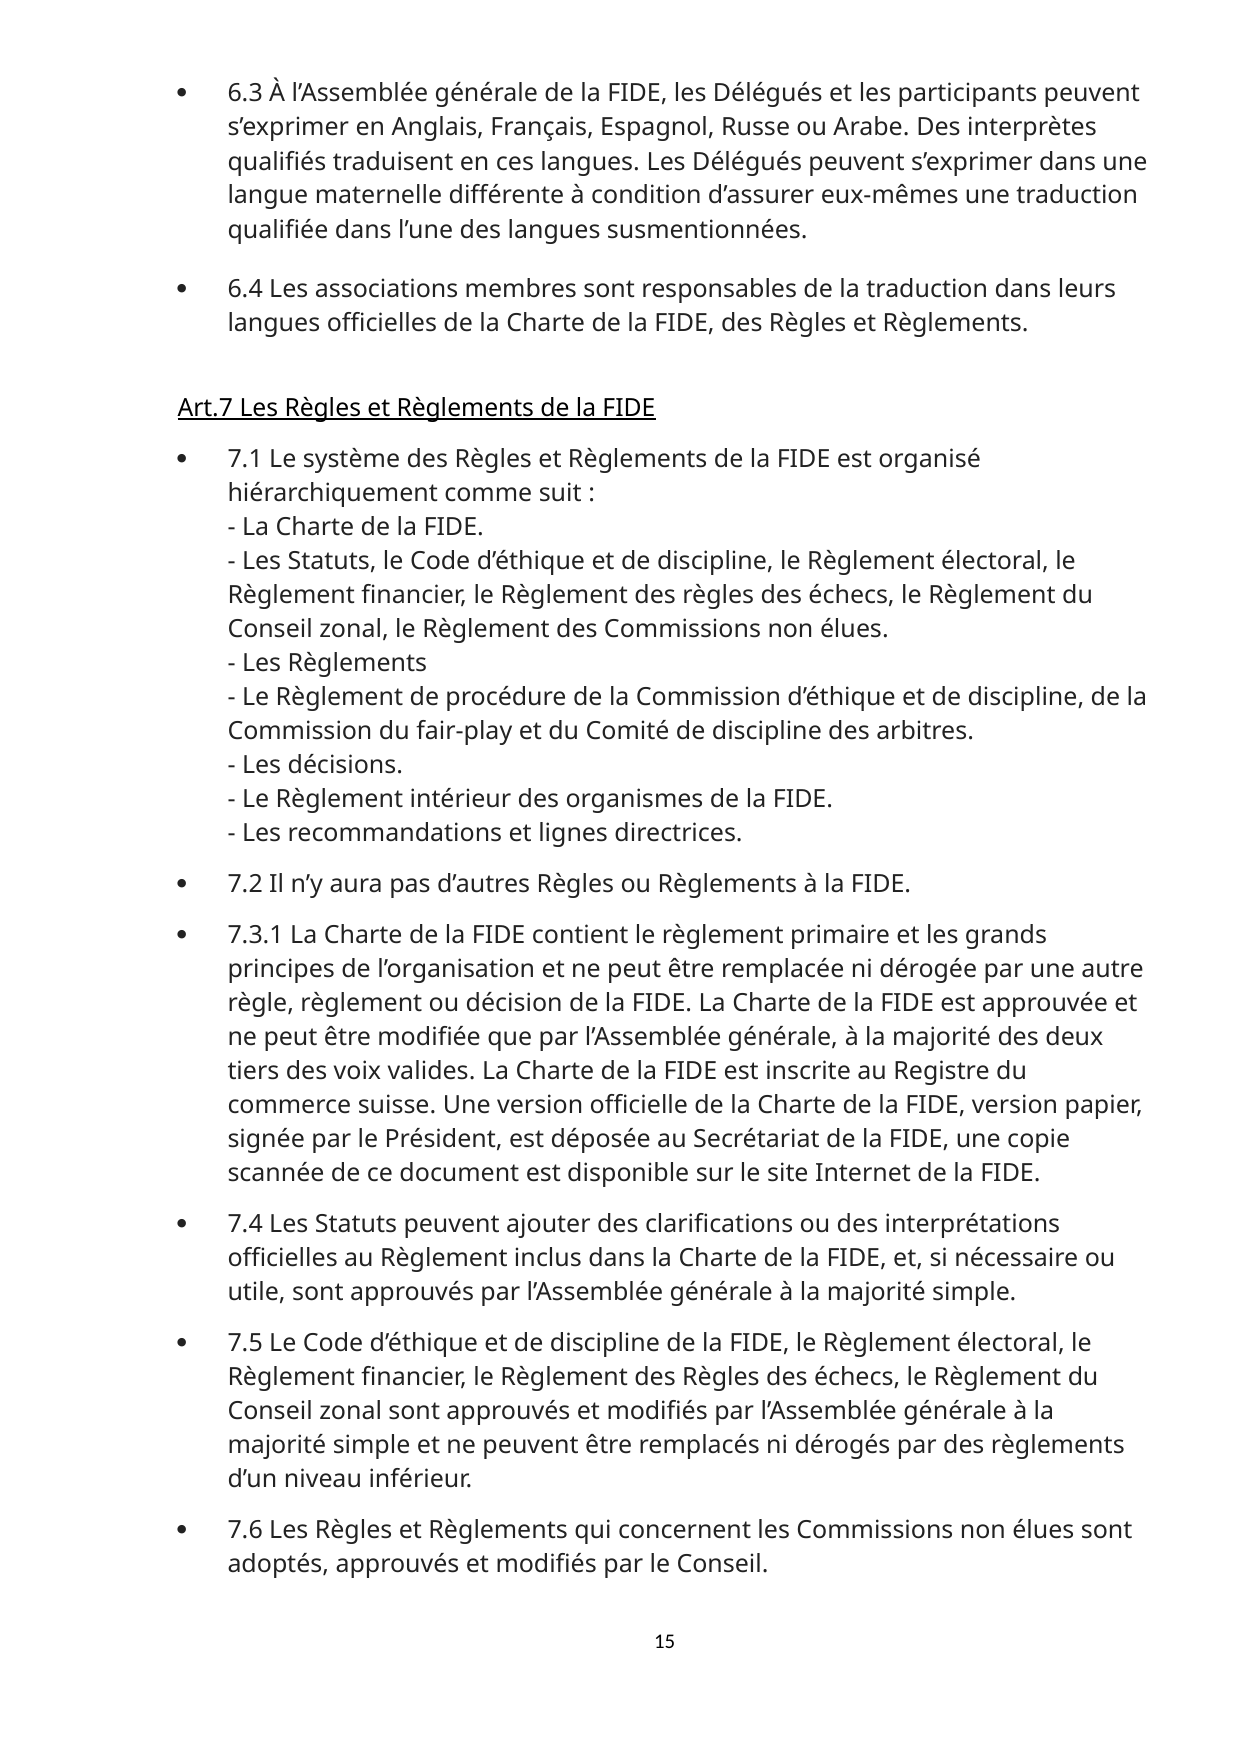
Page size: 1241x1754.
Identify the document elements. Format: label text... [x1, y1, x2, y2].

list 7.1 Le système des Règles et Règlements de la FIDE est organisé hiérarchiquement comme suit : - La Charte de la FIDE. - Les Statuts, le Code d’éthique et de discipline, le Règlement électoral, le Règlement financier, le Règlement des règles des échecs, le Règlement du Conseil zonal, le Règlement des Commissions non élues. - Les Règlements - Le Règlement de procédure de la Commission d’éthique et de discipline, de la Commission du fair-play et du Comité de discipline des arbitres. - Les décisions. - Le Règlement intérieur des organismes de la FIDE. - Les recommandations et lignes directrices. [177, 440, 1152, 849]
list 7.2 Il n’y aura pas d’autres Règles ou Règlements à la FIDE. [177, 866, 1152, 900]
list 7.3.1 La Charte de la FIDE contient le règlement primaire et les grands principes de l’organisation et ne peut être remplacée ni dérogée par une autre règle, règlement ou décision de la FIDE. La Charte de la FIDE est approuvée et ne peut être modifiée que par l’Assemblée générale, à la majorité des deux tiers des voix valides. La Charte de la FIDE est inscrite au Registre du commerce suisse. Une version officielle de la Charte de la FIDE, version papier, signée par le Président, est déposée au Secrétariat de la FIDE, une copie scannée de ce document est disponible sur le site Internet de la FIDE. [177, 916, 1152, 1189]
list 6.3 À l’Assemblée générale de la FIDE, les Délégués et les participants peuvent s’exprimer en Anglais, Français, Espagnol, Russe ou Arabe. Des interprètes qualifiés traduisent en ces langues. Les Délégués peuvent s’exprimer dans une langue maternelle différente à condition d’assurer eux-mêmes une traduction qualifiée dans l’une des langues susmentionnées. [177, 75, 1152, 245]
list 6.4 Les associations membres sont responsables de la traduction dans leurs langues officielles de la Charte de la FIDE, des Règles et Règlements. [177, 271, 1152, 339]
list 7.5 Le Code d’éthique et de discipline de la FIDE, le Règlement électoral, le Règlement financier, le Règlement des Règles des échecs, le Règlement du Conseil zonal sont approuvés et modifiés par l’Assemblée générale à la majorité simple et ne peuvent être remplacés ni dérogés par des règlements d’un niveau inférieur. [177, 1324, 1152, 1495]
text Art.7 Les Règles et Règlements de la FIDE [177, 389, 1152, 424]
list 7.6 Les Règles et Règlements qui concernent les Commissions non élues sont adoptés, approuvés et modifiés par le Conseil. [177, 1511, 1152, 1579]
list 7.4 Les Statuts peuvent ajouter des clarifications ou des interprétations officielles au Règlement inclus dans la Charte de la FIDE, et, si nécessaire ou utile, sont approuvés par l’Assemblée générale à la majorité simple. [177, 1206, 1152, 1308]
